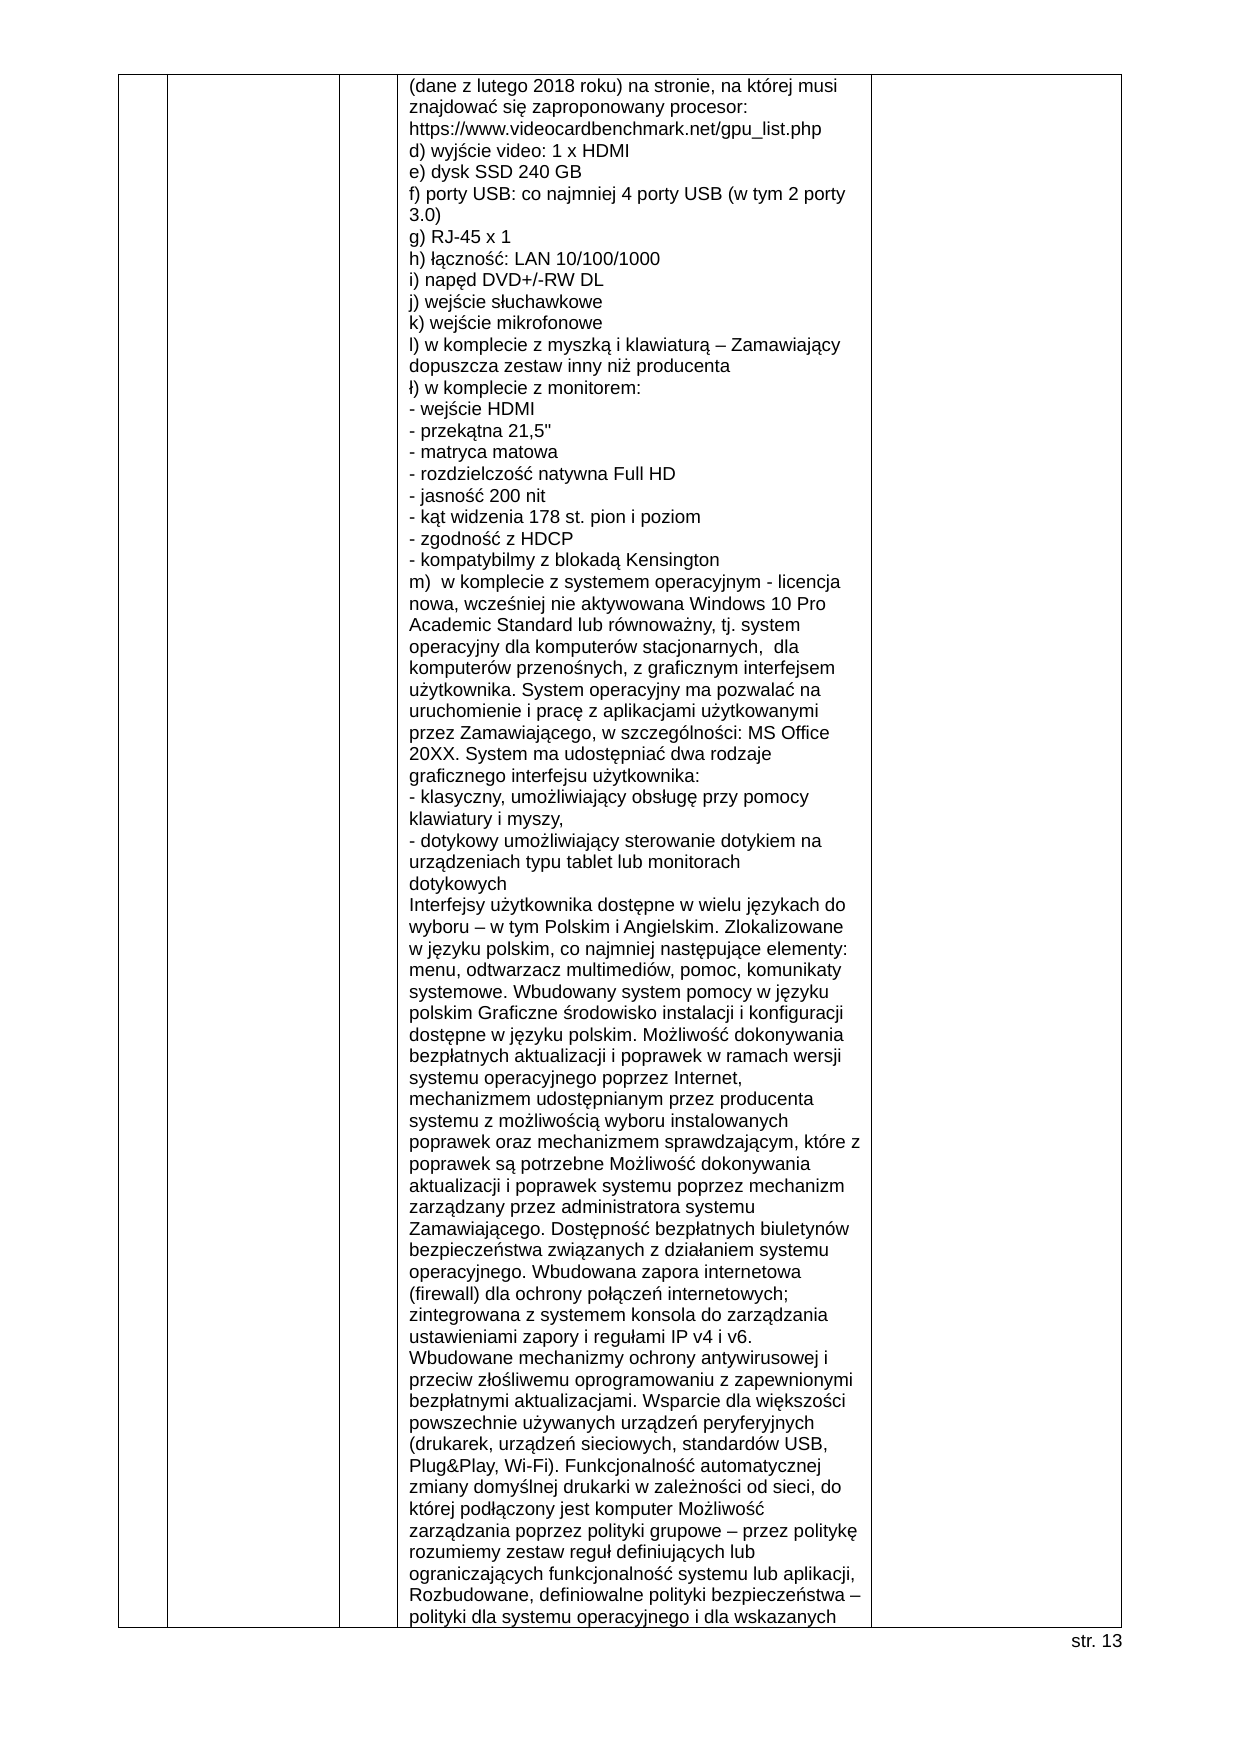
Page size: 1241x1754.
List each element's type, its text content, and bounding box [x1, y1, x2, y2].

table_cell [119, 75, 167, 1627]
table_cell [340, 75, 397, 1627]
table_cell [168, 75, 339, 1627]
table_cell [872, 75, 1121, 1627]
table_cell (dane z lutego 2018 roku) na stronie, na której musi znajdować się zaproponowany procesor: https://www.videocardbenchmark.net/gpu_list.php d) wyjście video: 1 x HDMI e) dysk SSD 240 GB f) porty USB: co najmniej 4 porty USB (w tym 2 porty 3.0) g) RJ-45 x 1 h) łączność: LAN 10/100/1000 i) napęd DVD+/-RW DL j) wejście słuchawkowe k) wejście mikrofonowe l) w komplecie z myszką i klawiaturą – Zamawiający dopuszcza zestaw inny niż producenta ł) w komplecie z monitorem: - wejście HDMI - przekątna 21,5" - matryca matowa - rozdzielczość natywna Full HD - jasność 200 nit - kąt widzenia 178 st. pion i poziom - zgodność z HDCP - kompatybilmy z blokadą Kensington m) w komplecie z systemem operacyjnym - licencja nowa, wcześniej nie aktywowana Windows 10 Pro Academic Standard lub równoważny, tj. system operacyjny dla komputerów stacjonarnych, dla komputerów przenośnych, z graficznym interfejsem użytkownika. System operacyjny ma pozwalać na uruchomienie i pracę z aplikacjami użytkowanymi przez Zamawiającego, w szczególności: MS Office 20XX. System ma udostępniać dwa rodzaje graficznego interfejsu użytkownika: - klasyczny, umożliwiający obsługę przy pomocy klawiatury i myszy, - dotykowy umożliwiający sterowanie dotykiem na urządzeniach typu tablet lub monitorach dotykowych Interfejsy użytkownika dostępne w wielu językach do wyboru – w tym Polskim i Angielskim. Zlokalizowane w języku polskim, co najmniej następujące elementy: menu, odtwarzacz multimediów, pomoc, komunikaty systemowe. Wbudowany system pomocy w języku polskim Graficzne środowisko instalacji i konfiguracji dostępne w języku polskim. Możliwość dokonywania bezpłatnych aktualizacji i poprawek w ramach wersji systemu operacyjnego poprzez Internet, mechanizmem udostępnianym przez producenta systemu z możliwością wyboru instalowanych poprawek oraz mechanizmem sprawdzającym, które z poprawek są potrzebne Możliwość dokonywania aktualizacji i poprawek systemu poprzez mechanizm zarządzany przez administratora systemu Zamawiającego. Dostępność bezpłatnych biuletynów bezpieczeństwa związanych z działaniem systemu operacyjnego. Wbudowana zapora internetowa (firewall) dla ochrony połączeń internetowych; zintegrowana z systemem konsola do zarządzania ustawieniami zapory i regułami IP v4 i v6. Wbudowane mechanizmy ochrony antywirusowej i przeciw złośliwemu oprogramowaniu z zapewnionymi bezpłatnymi aktualizacjami. Wsparcie dla większości powszechnie używanych urządzeń peryferyjnych (drukarek, urządzeń sieciowych, standardów USB, Plug&Play, Wi-Fi). Funkcjonalność automatycznej zmiany domyślnej drukarki w zależności od sieci, do której podłączony jest komputer Możliwość zarządzania poprzez polityki grupowe – przez politykę rozumiemy zestaw reguł definiujących lub ograniczających funkcjonalność systemu lub aplikacji, Rozbudowane, definiowalne polityki bezpieczeństwa – polityki dla systemu operacyjnego i dla wskazanych [398, 75, 871, 1627]
